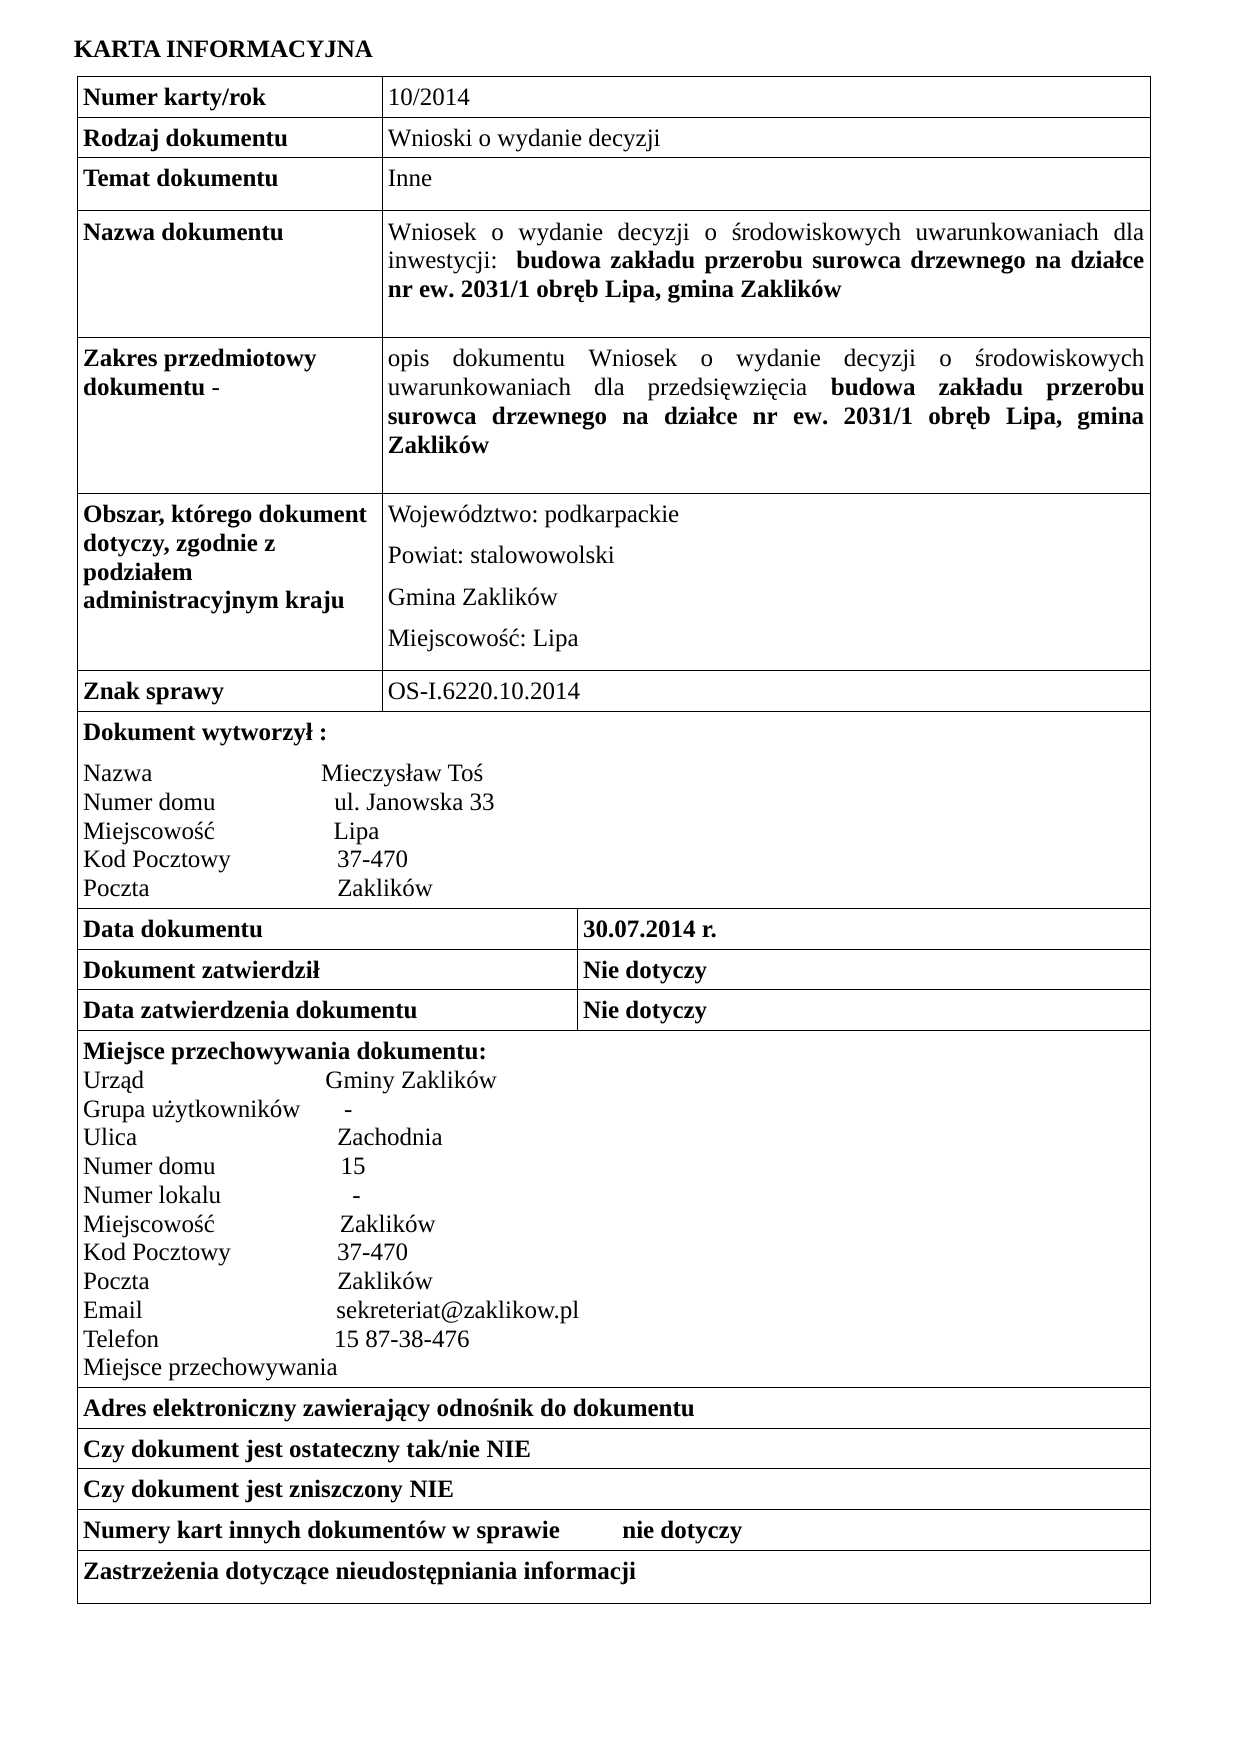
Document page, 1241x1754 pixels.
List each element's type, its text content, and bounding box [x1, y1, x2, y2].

table_cell Rodzaj dokumentu [78, 118, 382, 157]
table_cell Znak sprawy [78, 671, 382, 711]
table_header Numer karty/rok [78, 77, 382, 116]
table_cell Dokument zatwierdził [78, 950, 577, 989]
table_cell Data zatwierdzenia dokumentu [78, 990, 577, 1030]
table_cell Wnioski o wydanie decyzji [383, 118, 1150, 157]
table_cell Czy dokument jest zniszczony NIE [78, 1469, 1150, 1509]
table_cell Nazwa dokumentu [78, 211, 382, 337]
table_cell Numery kart innych dokumentów w sprawie nie dotyczy [78, 1510, 1150, 1550]
table_cell Miejsce przechowywania dokumentu: Urząd Gminy Zaklików Grupa użytkowników - Ulica Zachodnia Numer domu 15 Numer lokalu - Miejscowość Zaklików Kod Pocztowy 37-470 Poczta Zaklików Email sekreteriat@zaklikow.pl Telefon 15 87-38-476 Miejsce przechowywania [78, 1031, 1150, 1387]
table_cell Dokument wytworzył : Nazwa Mieczysław Toś Numer domu ul. Janowska 33 Miejscowość Lipa Kod Pocztowy 37-470 Poczta Zaklików [78, 712, 1150, 908]
table_cell 30.07.2014 r. [578, 909, 1150, 948]
table_cell Nie dotyczy [578, 990, 1150, 1030]
table_cell Inne [383, 158, 1150, 210]
table_cell Temat dokumentu [78, 158, 382, 210]
table_cell OS-I.6220.10.2014 [383, 671, 1150, 711]
table_cell Obszar, którego dokument dotyczy, zgodnie z podziałem administracyjnym kraju [78, 494, 382, 670]
table_cell Nie dotyczy [578, 950, 1150, 989]
table_cell Wniosek o wydanie decyzji o środowiskowych uwarunkowaniach dla inwestycji: budowa zakładu przerobu surowca drzewnego na działce nr ew. 2031/1 obręb Lipa, gmina Zaklików [383, 211, 1150, 337]
table_cell opis dokumentu Wniosek o wydanie decyzji o środowiskowych uwarunkowaniach dla przedsięwzięcia budowa zakładu przerobu surowca drzewnego na działce nr ew. 2031/1 obręb Lipa, gmina Zaklików [383, 338, 1150, 493]
table_header 10/2014 [383, 77, 1150, 116]
table_cell Zastrzeżenia dotyczące nieudostępniania informacji [78, 1551, 1150, 1603]
table_cell Data dokumentu [78, 909, 577, 948]
table_cell Czy dokument jest ostateczny tak/nie NIE [78, 1429, 1150, 1468]
table_cell Województwo: podkarpackie Powiat: stalowowolski Gmina Zaklików Miejscowość: Lipa [383, 494, 1150, 670]
text KARTA INFORMACYJNA [73, 34, 1158, 63]
table_cell Zakres przedmiotowy dokumentu - [78, 338, 382, 493]
table_cell Adres elektroniczny zawierający odnośnik do dokumentu [78, 1388, 1150, 1428]
